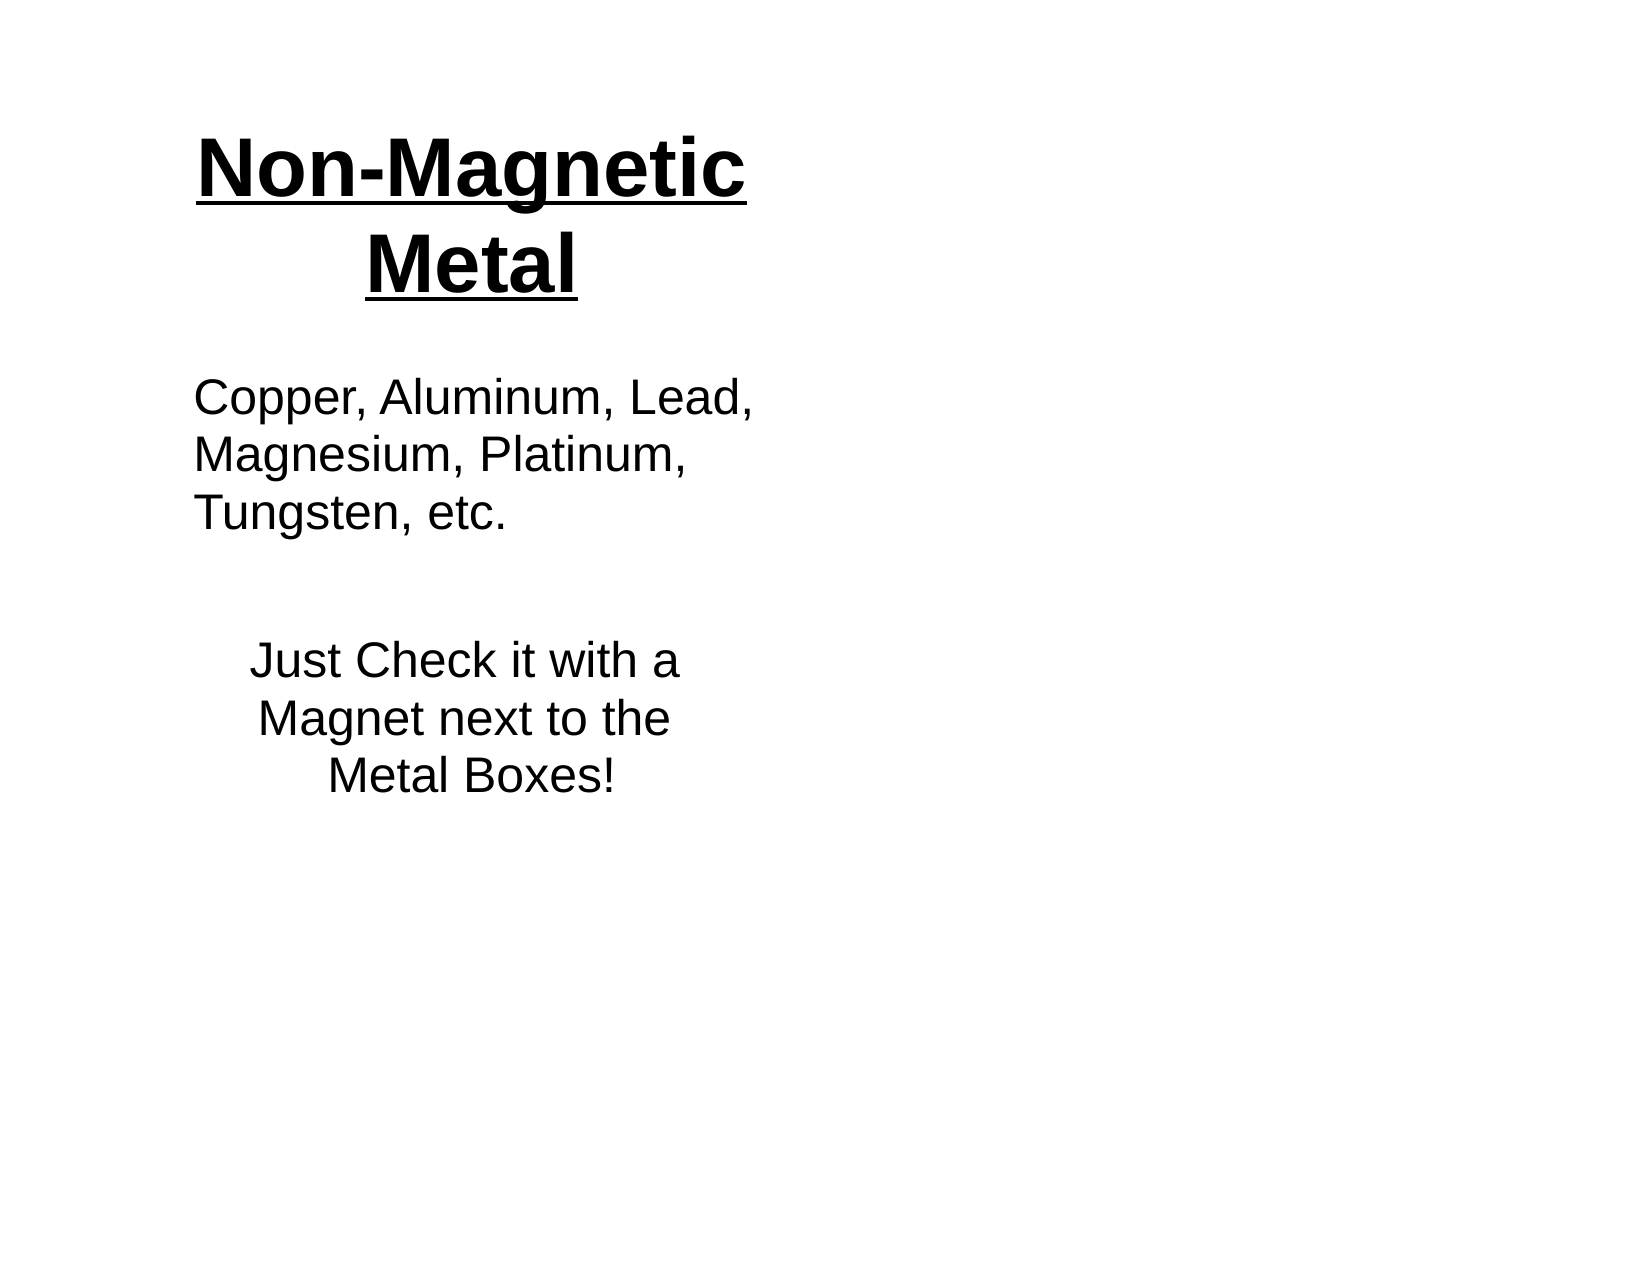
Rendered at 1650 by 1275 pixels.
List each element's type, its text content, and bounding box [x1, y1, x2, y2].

text Metal Boxes! [118, 746, 825, 803]
text Non-Magnetic Metal [118, 118, 825, 310]
list Copper, Aluminum, Lead, Magnesium, Platinum, Tungsten, etc. [156, 367, 825, 540]
text Magnet next to the [118, 688, 825, 746]
text Just Check it with a [118, 631, 825, 688]
